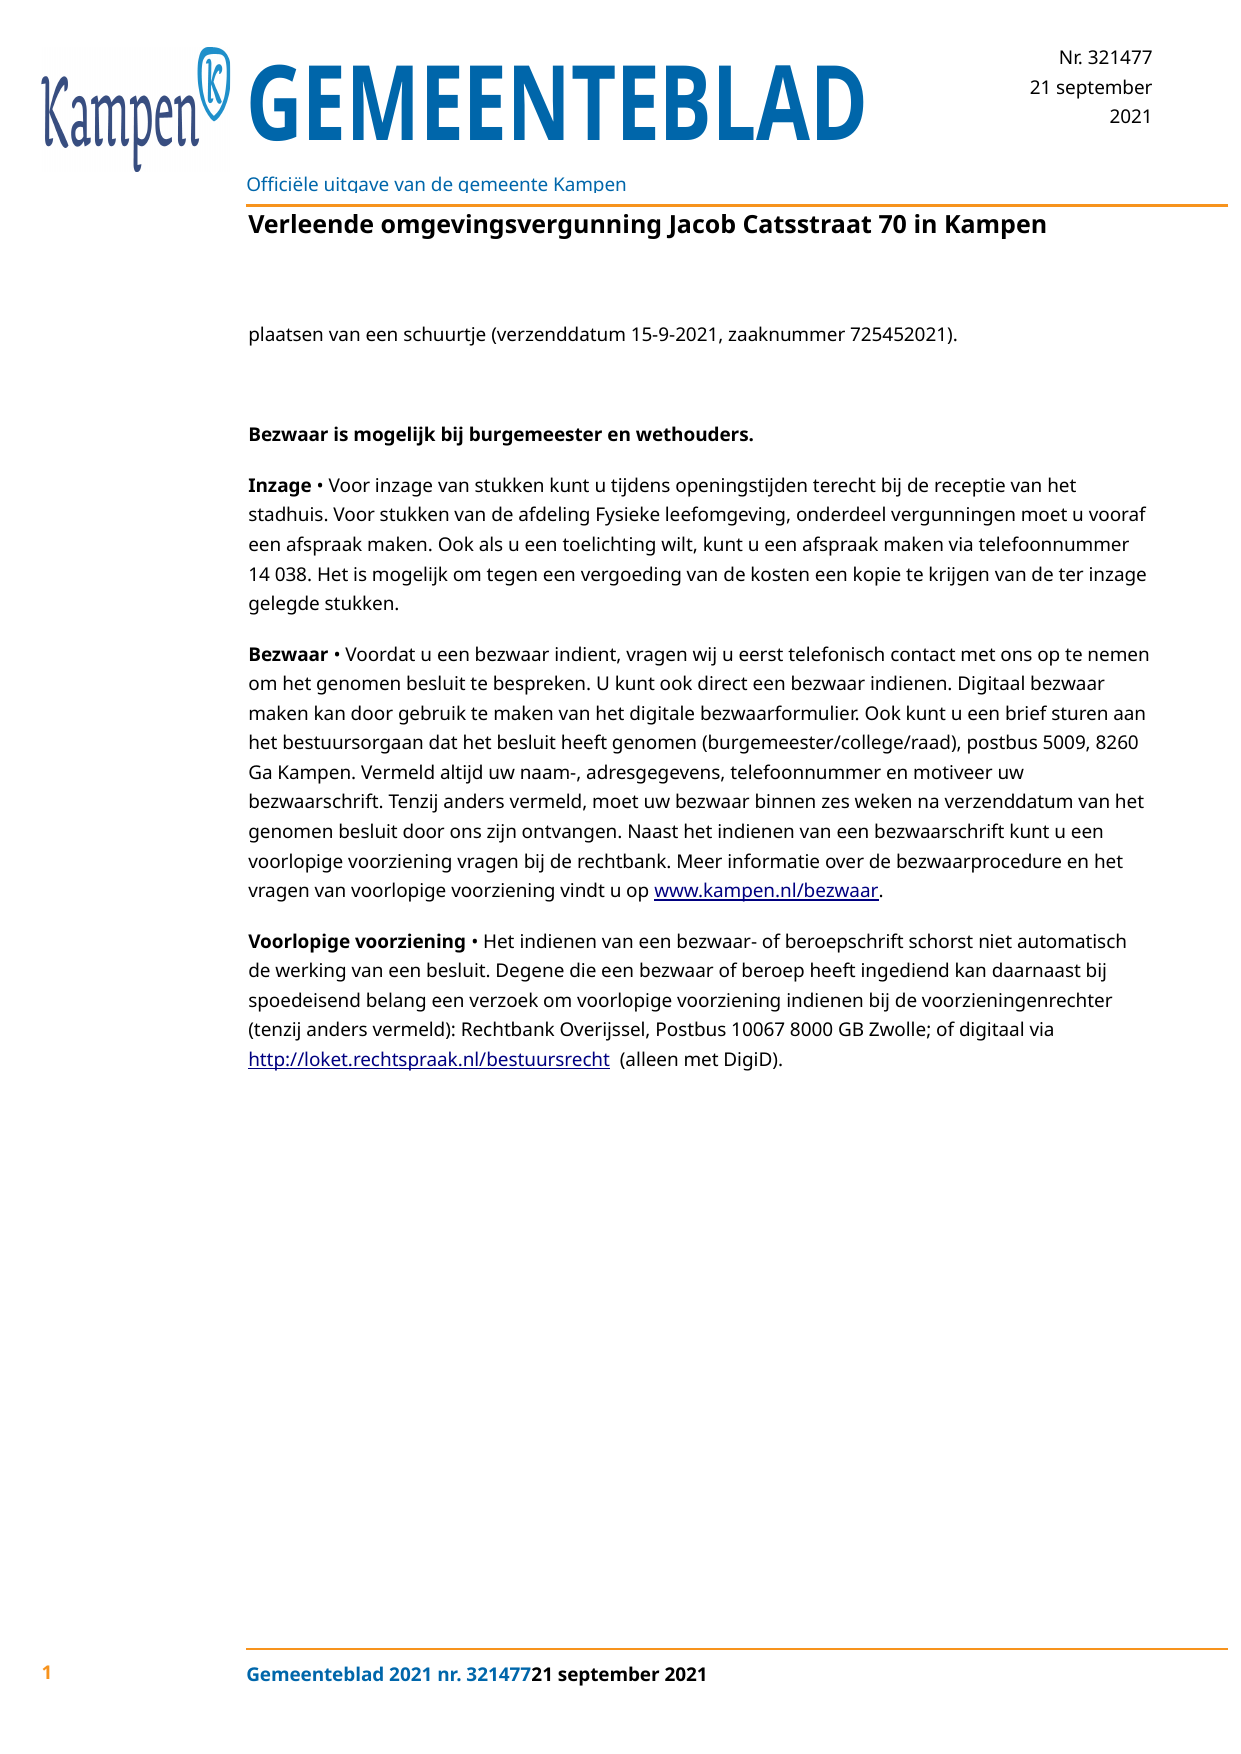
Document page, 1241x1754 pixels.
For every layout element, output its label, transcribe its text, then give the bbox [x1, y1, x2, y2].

text Bezwaar is mogelijk bij burgemeester en wethouders. [248, 422, 1152, 447]
text Bezwaar • Voordat u een bezwaar indient, vragen wij u eerst telefonisch contact met ons op te nemen om het genomen besluit te bespreken. U kunt ook direct een bezwaar indienen. Digitaal bezwaar maken kan door gebruik te maken van het digitale bezwaarformulier. Ook kunt u een brief sturen aan het bestuursorgaan dat het besluit heeft genomen (burgemeester/college/raad), postbus 5009, 8260 Ga Kampen. Vermeld altijd uw naam-, adresgegevens, telefoonnummer en motiveer uw bezwaarschrift. Tenzij anders vermeld, moet uw bezwaar binnen zes weken na verzenddatum van het genomen besluit door ons zijn ontvangen. Naast het indienen van een bezwaarschrift kunt u een voorlopige voorziening vragen bij de rechtbank. Meer informatie over de bezwaarprocedure en het vragen van voorlopige voorziening vindt u op www.kampen.nl/bezwaar. [248, 641, 1152, 903]
text plaatsen van een schuurtje (verzenddatum 15-9-2021, zaaknummer 725452021). [248, 321, 1152, 346]
text Inzage • Voor inzage van stukken kunt u tijdens openingstijden terecht bij de receptie van het stadhuis. Voor stukken van de afdeling Fysieke leefomgeving, onderdeel vergunningen moet u vooraf een afspraak maken. Ook als u een toelichting wilt, kunt u een afspraak maken via telefoonnummer 14 038. Het is mogelijk om tegen een vergoeding van de kosten een kopie te krijgen van de ter inzage gelegde stukken. [248, 472, 1152, 616]
text Voorlopige voorziening • Het indienen van een bezwaar- of beroepschrift schorst niet automatisch de werking van een besluit. Degene die een bezwaar of beroep heeft ingediend kan daarnaast bij spoedeisend belang een verzoek om voorlopige voorziening indienen bij de voorzieningenrechter (tenzij anders vermeld): Rechtbank Overijssel, Postbus 10067 8000 GB Zwolle; of digitaal via http://loket.rechtspraak.nl/bestuursrecht (alleen met DigiD). [248, 928, 1152, 1072]
picture [41, 47, 231, 172]
text Verleende omgevingsvergunning Jacob Catsstraat 70 in Kampen [248, 207, 1152, 241]
